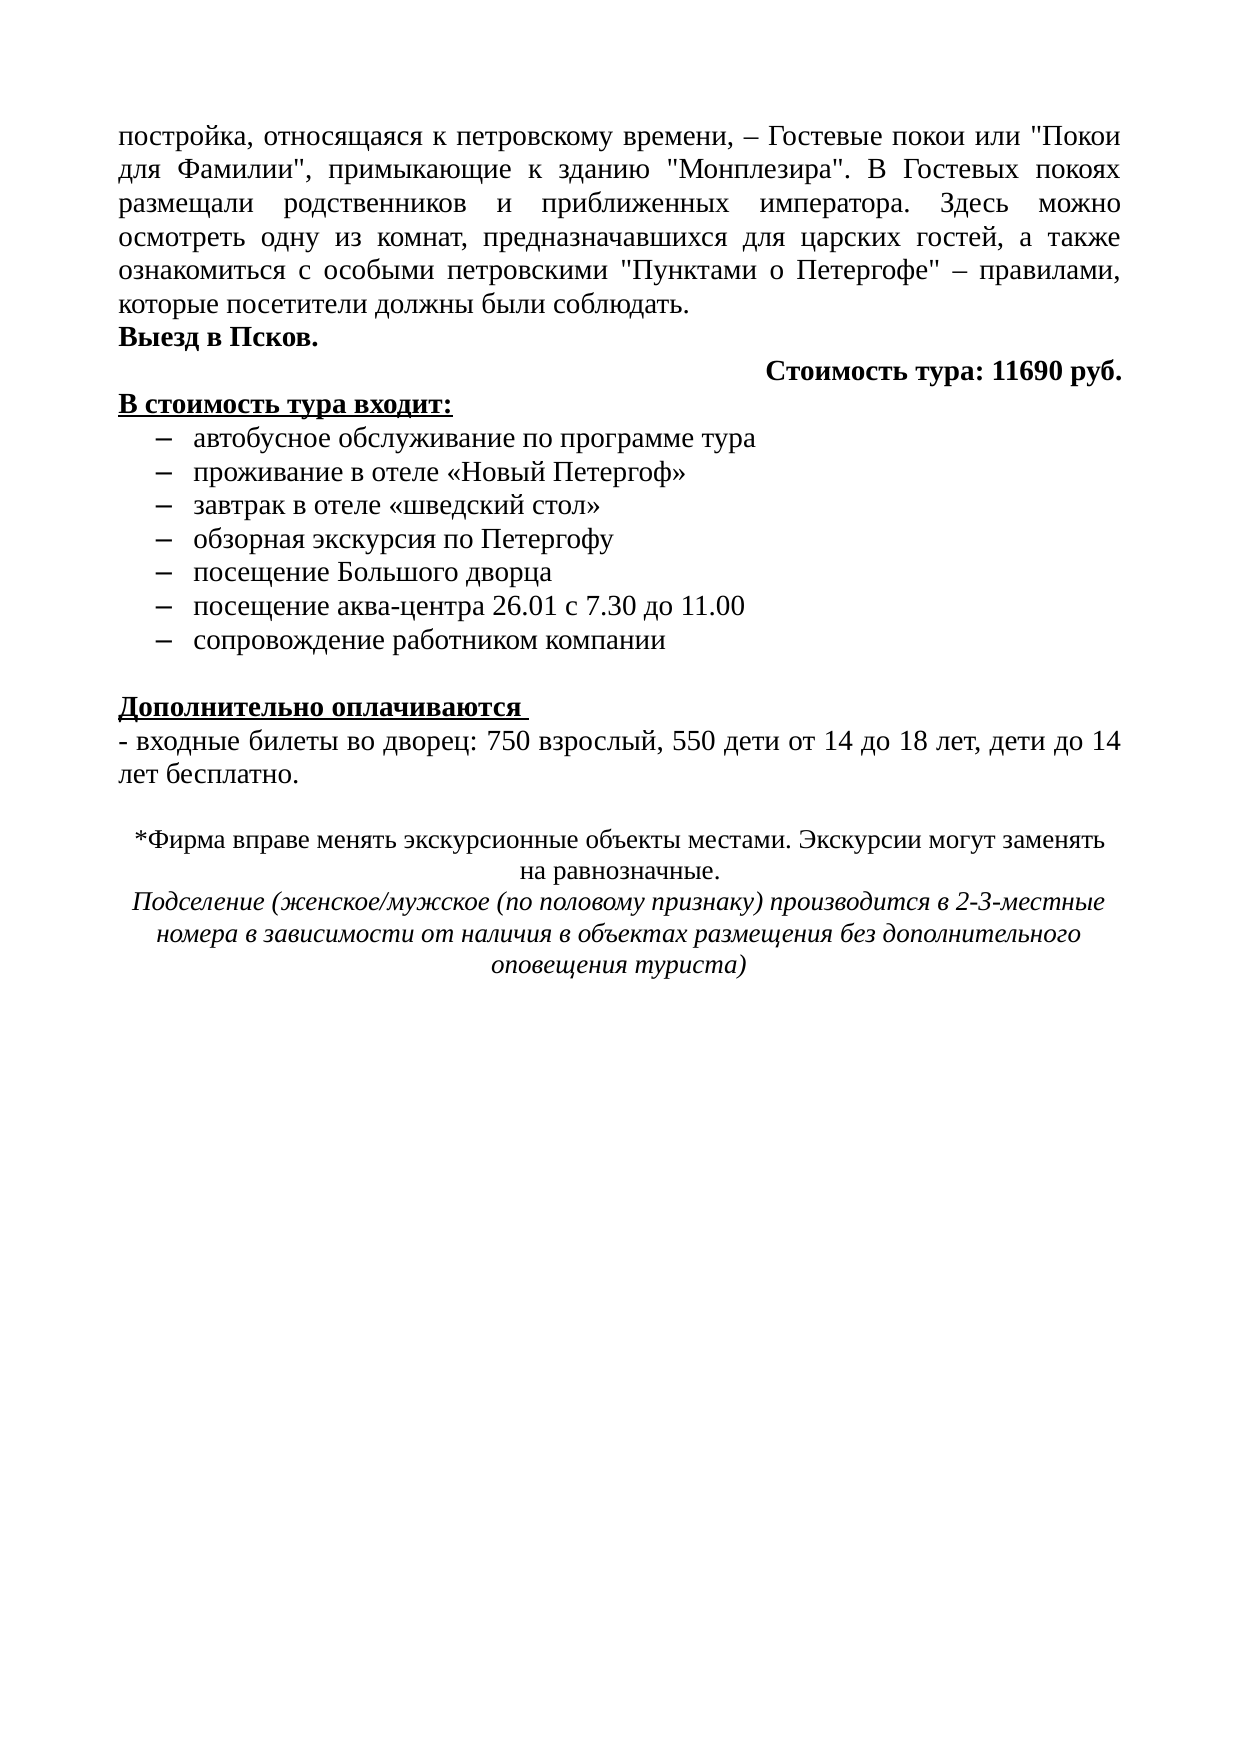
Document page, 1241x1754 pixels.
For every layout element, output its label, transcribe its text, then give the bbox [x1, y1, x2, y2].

text *Фирма вправе менять экскурсионные объекты местами. Экскурсии могут заменять на равнозначные. [118, 823, 1122, 886]
list обзорная экскурсия по Петергофу [156, 521, 1122, 554]
list проживание в отеле «Новый Петергоф» [156, 454, 1122, 487]
list посещение аква-центра 26.01 с 7.30 до 11.00 [156, 588, 1122, 622]
text В стоимость тура входит: [118, 386, 1122, 420]
text постройка, относящаяся к петровскому времени, – Гостевые покои или "Покои для Фамилии", примыкающие к зданию "Монплезира". В Гостевых покоях размещали родственников и приближенных императора. Здесь можно осмотреть одну из комнат, предназначавшихся для царских гостей, а также ознакомиться с особыми петровскими "Пунктами о Петергофе" – правилами, которые посетители должны были соблюдать. [118, 118, 1122, 319]
text Дополнительно оплачиваются [118, 689, 1122, 723]
list посещение Большого дворца [156, 554, 1122, 588]
text Выезд в Псков. [118, 319, 1122, 353]
list автобусное обслуживание по программе тура [156, 420, 1122, 454]
text - входные билеты во дворец: 750 взрослый, 550 дети от 14 до 18 лет, дети до 14 лет бесплатно. [118, 723, 1122, 790]
list завтрак в отеле «шведский стол» [156, 487, 1122, 521]
text Стоимость тура: 11690 руб. [118, 353, 1122, 386]
list сопровождение работником компании [156, 622, 1122, 656]
text Подселение (женское/мужское (по половому признаку) производится в 2-3-местные номера в зависимости от наличия в объектах размещения без дополнительного оповещения туриста) [118, 886, 1122, 979]
